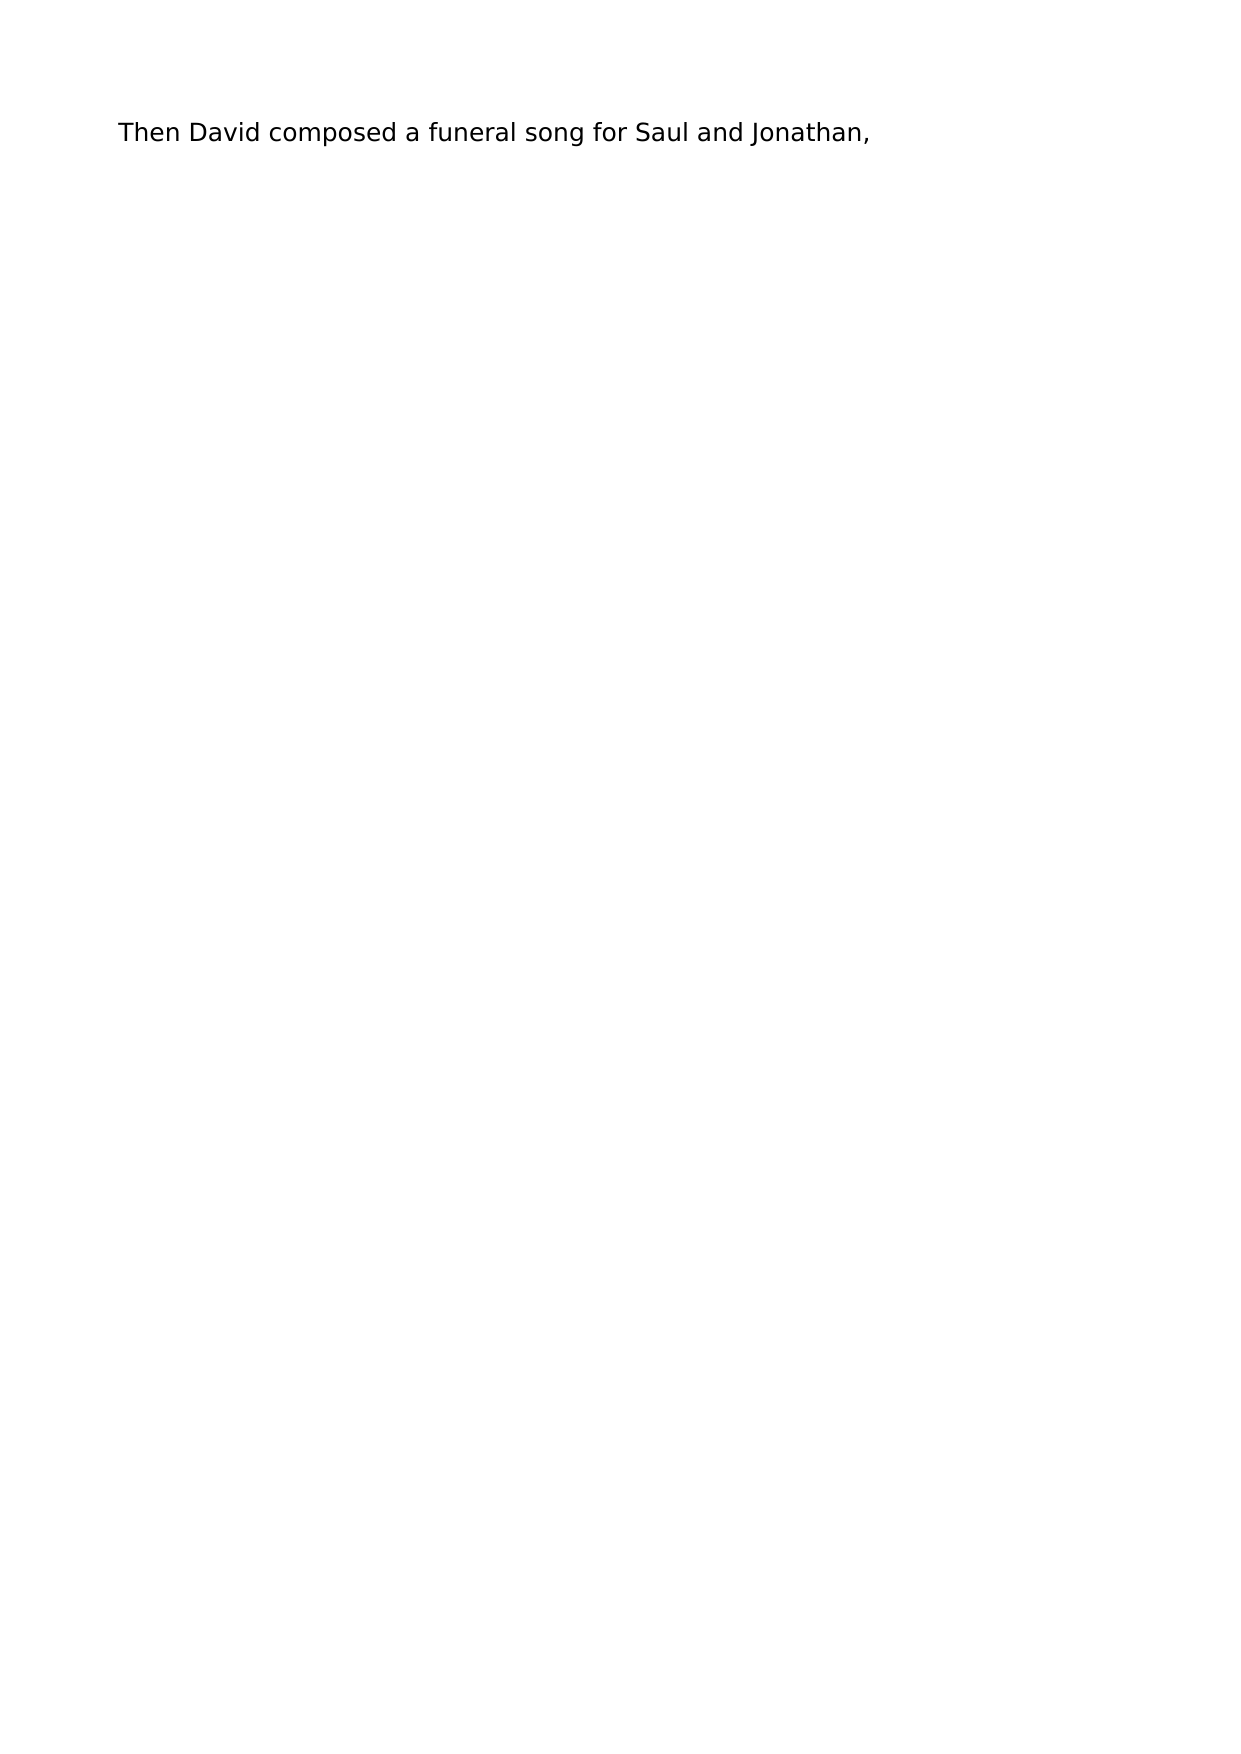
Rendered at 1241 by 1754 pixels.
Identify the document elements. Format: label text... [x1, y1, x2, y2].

text Then David composed a funeral song for Saul and Jonathan, [118, 118, 1122, 147]
